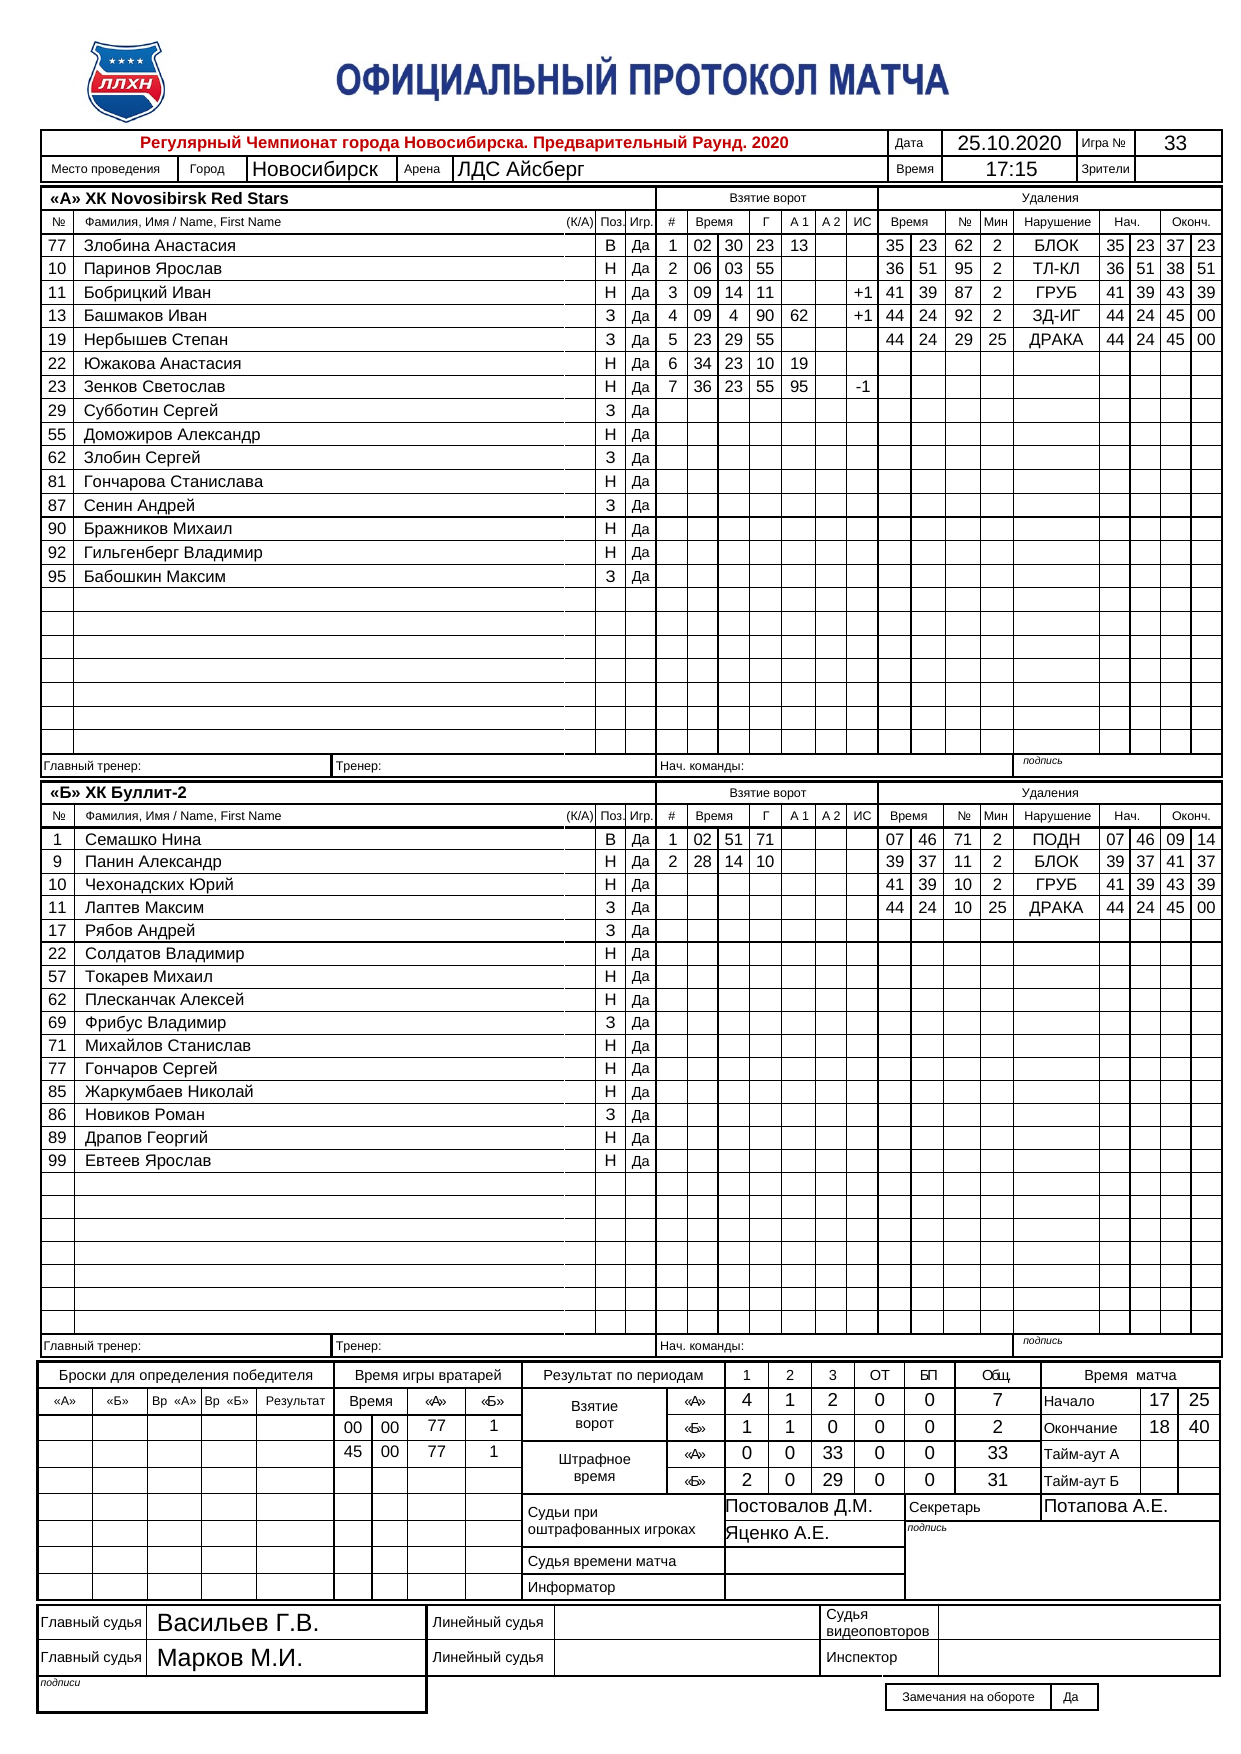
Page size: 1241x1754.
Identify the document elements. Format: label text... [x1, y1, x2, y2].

table_cell [1192, 989, 1221, 1011]
table_cell [565, 1288, 595, 1310]
table_cell [1192, 1219, 1221, 1241]
table_cell [93, 1547, 147, 1573]
table_cell [42, 707, 73, 729]
table_cell [74, 730, 564, 753]
table_cell [782, 874, 815, 895]
table_cell «Б » [466, 1389, 521, 1413]
table_header «Б» ХК Буллит-2 [42, 783, 655, 803]
table_cell [981, 1035, 1013, 1057]
table_cell «А» [39, 1389, 92, 1413]
table_cell [1161, 1219, 1190, 1241]
table_cell [946, 352, 980, 374]
table_cell [1131, 565, 1160, 587]
table_cell [944, 1288, 980, 1310]
table_cell [408, 1521, 465, 1546]
table_cell 4 [719, 305, 749, 327]
table_cell 9 [42, 850, 74, 872]
table_cell [847, 989, 877, 1011]
table_cell 41 [1100, 281, 1129, 303]
table_cell [944, 1219, 980, 1241]
table_cell 23 [719, 376, 749, 398]
table_cell А 2 [816, 805, 846, 826]
table_cell [912, 565, 945, 587]
table_cell [202, 1521, 256, 1546]
table_cell БЛОК [1014, 235, 1099, 256]
table_cell 43 [1161, 874, 1190, 895]
table_cell [847, 1265, 877, 1287]
table_cell 24 [912, 896, 943, 918]
table_cell [782, 1173, 815, 1195]
table_cell [565, 328, 595, 351]
table_cell [1192, 1311, 1221, 1333]
table_cell [1014, 494, 1099, 516]
table_cell Тайм-аут Б [1042, 1468, 1140, 1493]
table_cell [782, 588, 815, 611]
table_cell [42, 659, 73, 682]
table_cell 44 [879, 896, 910, 918]
table_cell [1014, 1058, 1099, 1079]
table_cell [1192, 1035, 1221, 1057]
table_cell [912, 966, 943, 987]
table_cell 0 [769, 1442, 811, 1467]
table_cell [42, 1288, 74, 1310]
table_cell [335, 1574, 371, 1599]
table_cell Н [596, 257, 625, 280]
table_cell 2 [726, 1468, 768, 1493]
table_cell [1100, 1219, 1129, 1241]
table_cell [750, 588, 781, 611]
table_cell [657, 565, 687, 587]
table_cell Поз. [596, 805, 625, 826]
table_cell [428, 1677, 882, 1711]
table_cell [719, 1081, 749, 1103]
table_cell 39 [1100, 850, 1129, 872]
table_cell [1141, 1441, 1177, 1467]
table_cell 0 [855, 1415, 904, 1440]
table_cell [879, 636, 910, 658]
table_cell [1014, 730, 1099, 753]
table_cell Башмаков Иван [74, 305, 564, 327]
table_cell «Б» [668, 1415, 724, 1440]
table_cell Гончаров Сергей [75, 1058, 564, 1079]
table_cell [688, 1242, 717, 1264]
table_cell [1100, 707, 1129, 729]
table_cell [719, 707, 749, 729]
table_cell [1161, 1035, 1190, 1057]
table_cell [148, 1416, 201, 1440]
table_cell [1161, 1311, 1190, 1333]
picture [5, 28, 1179, 129]
table_cell [944, 1104, 980, 1126]
table_cell [1192, 1196, 1221, 1218]
table_cell БЛОК [1014, 850, 1099, 872]
table_cell Время [889, 157, 941, 181]
table_cell [782, 1104, 815, 1126]
table_cell Да [626, 376, 655, 398]
table_cell 07 [1100, 829, 1129, 849]
table_cell 45 [1161, 896, 1190, 918]
table_cell [596, 1173, 625, 1195]
table_cell Да [626, 874, 655, 895]
table_cell [816, 943, 846, 964]
table_cell [257, 1521, 333, 1546]
table_cell [1014, 920, 1099, 941]
table_cell [565, 494, 595, 516]
table_cell [946, 588, 980, 611]
table_cell Плесканчак Алексей [75, 989, 564, 1011]
table_cell Время [688, 805, 749, 826]
table_cell [565, 1242, 595, 1264]
table_cell [912, 920, 943, 941]
table_cell [719, 612, 749, 634]
table_cell Да [626, 966, 655, 987]
table_cell [782, 1219, 815, 1241]
table_cell Потапова А.Е. [1042, 1495, 1219, 1520]
table_cell Н [596, 874, 625, 895]
table_cell [879, 920, 910, 941]
table_cell 29 [946, 328, 980, 351]
table_cell Да [626, 281, 655, 303]
table_cell [565, 1081, 595, 1103]
table_cell № [946, 211, 980, 233]
table_cell 11 [42, 896, 74, 918]
table_cell [565, 636, 595, 658]
table_cell Нарушение [1014, 211, 1099, 233]
table_cell [1014, 1127, 1099, 1149]
table_cell 1 [42, 829, 74, 849]
table_cell Н [596, 850, 625, 872]
table_cell З [596, 446, 625, 469]
table_cell 23 [42, 376, 73, 398]
table_cell 2 [981, 235, 1013, 256]
table_cell [75, 1173, 564, 1195]
table_cell 1 [769, 1415, 811, 1440]
table_cell [1131, 1012, 1160, 1033]
table_cell [565, 235, 595, 256]
table_cell [75, 1265, 564, 1287]
table_cell [257, 1441, 333, 1467]
table_cell [750, 565, 781, 587]
table_cell [1100, 1311, 1129, 1333]
table_cell [1100, 943, 1129, 964]
table_cell [847, 1173, 877, 1195]
table_cell [847, 588, 877, 611]
table_cell [750, 707, 781, 729]
table_cell [719, 518, 749, 540]
table_cell [626, 636, 655, 658]
table_cell [912, 989, 943, 1011]
table_cell Игр. [626, 805, 655, 826]
table_cell Нач. команды: [657, 1335, 1012, 1356]
table_cell [657, 588, 687, 611]
table_cell Сенин Андрей [74, 494, 564, 516]
table_cell 24 [1131, 305, 1160, 327]
table_cell [912, 541, 945, 564]
table_cell [565, 1173, 595, 1195]
table_cell [879, 1265, 910, 1287]
table_cell [1192, 588, 1221, 611]
table_cell 46 [912, 829, 943, 849]
table_cell [944, 966, 980, 987]
table_cell [782, 989, 815, 1011]
table_cell [719, 588, 749, 611]
table_cell [719, 1196, 749, 1218]
table_cell [879, 1012, 910, 1033]
table_cell Результат [257, 1389, 333, 1413]
table_cell 1 [466, 1416, 521, 1440]
table_cell [596, 1242, 625, 1264]
table_cell 03 [719, 257, 749, 280]
table_cell [944, 989, 980, 1011]
table_cell [1100, 659, 1129, 682]
table_cell 39 [912, 874, 943, 895]
table_cell [565, 1012, 595, 1033]
table_cell [688, 1150, 717, 1172]
table_cell [596, 707, 625, 729]
table_cell [719, 541, 749, 564]
table_cell [750, 1081, 781, 1103]
table_cell В [596, 235, 625, 256]
table_cell [879, 730, 910, 753]
table_cell [981, 588, 1013, 611]
table_cell [847, 1127, 877, 1149]
table_cell [688, 989, 717, 1011]
table_cell [657, 1173, 687, 1195]
table_cell 09 [688, 305, 717, 327]
table_cell [847, 636, 877, 658]
table_cell [912, 1265, 943, 1287]
table_cell [657, 1127, 687, 1149]
table_cell 14 [1192, 829, 1221, 849]
table_cell [202, 1416, 256, 1440]
table_cell [912, 1035, 943, 1057]
table_cell [75, 1219, 564, 1241]
table_cell [719, 399, 749, 422]
table_cell [944, 1012, 980, 1033]
table_cell [750, 943, 781, 964]
table_cell [657, 612, 687, 634]
table_cell [1014, 1173, 1099, 1195]
table_cell [750, 1058, 781, 1079]
table_cell Время [688, 211, 749, 233]
table_cell [1014, 1012, 1099, 1033]
table_cell [847, 1012, 877, 1033]
table_cell [626, 730, 655, 753]
table_cell [257, 1416, 333, 1440]
table_header 33 [1136, 131, 1221, 155]
table_cell [782, 1081, 815, 1103]
table_cell [148, 1574, 201, 1599]
table_cell З [596, 920, 625, 941]
table_cell [626, 1311, 655, 1333]
table_cell 24 [912, 328, 945, 351]
table_cell [782, 612, 815, 634]
table_cell Г [750, 211, 781, 233]
table_cell [879, 1173, 910, 1195]
table_cell № [944, 805, 980, 826]
table_cell Информатор [523, 1575, 724, 1599]
table_cell [1131, 920, 1160, 941]
table_cell [816, 707, 846, 729]
table_cell [1131, 1173, 1160, 1195]
table_cell 2 [657, 850, 687, 872]
table_cell [1161, 423, 1190, 445]
table_cell [1131, 1035, 1160, 1057]
table_cell 39 [912, 281, 945, 303]
table_cell [688, 565, 717, 587]
table_cell [626, 659, 655, 682]
table_cell Евтеев Ярослав [75, 1150, 564, 1172]
table_cell Окончание [1042, 1415, 1140, 1440]
table_cell [565, 352, 595, 374]
table_cell [1131, 1265, 1160, 1287]
table_cell 51 [1131, 257, 1160, 280]
table_cell [847, 565, 877, 587]
table_cell [912, 707, 945, 729]
table_cell [879, 470, 910, 493]
table_cell [1131, 1150, 1160, 1172]
table_cell [782, 328, 815, 351]
table_cell 99 [42, 1150, 74, 1172]
table_cell 2 [981, 829, 1013, 849]
table_cell подпись [1014, 1335, 1221, 1356]
table_cell [626, 683, 655, 706]
table_cell [719, 874, 749, 895]
table_cell [782, 494, 815, 516]
table_cell [335, 1468, 371, 1493]
table_cell «Б» [93, 1389, 147, 1413]
table_cell 81 [42, 470, 73, 493]
table_cell З [596, 565, 625, 587]
table_cell [782, 1150, 815, 1172]
table_cell [1014, 423, 1099, 445]
table_cell [1192, 1127, 1221, 1149]
table_cell 71 [750, 829, 781, 849]
table_cell [596, 1265, 625, 1287]
table_cell [879, 612, 910, 634]
table_cell [847, 896, 877, 918]
table_cell Да [626, 1104, 655, 1126]
table_cell 90 [750, 305, 781, 327]
table_cell 2 [981, 850, 1013, 872]
table_cell Да [626, 1127, 655, 1149]
table_cell 36 [688, 376, 717, 398]
table_cell 14 [719, 281, 749, 303]
table_cell ГРУБ [1014, 281, 1099, 303]
table_cell [1014, 1035, 1099, 1057]
table_cell [335, 1494, 371, 1520]
table_cell 23 [1131, 235, 1160, 256]
table_cell +1 [847, 281, 877, 303]
table_cell ИС [847, 805, 877, 826]
table_cell Вр «Б» [202, 1389, 256, 1413]
table_cell [750, 1219, 781, 1241]
table_cell [816, 588, 846, 611]
table_cell [1014, 588, 1099, 611]
table_cell [816, 1127, 846, 1149]
table_header 25.10.2020 [943, 131, 1076, 155]
table_cell Фрибус Владимир [75, 1012, 564, 1033]
table_cell [912, 1104, 943, 1126]
table_cell [1100, 989, 1129, 1011]
table_cell [1014, 352, 1099, 374]
table_cell 77 [42, 1058, 74, 1079]
table_cell 29 [719, 328, 749, 351]
table_cell Драпов Георгий [75, 1127, 564, 1149]
table_cell Бражников Михаил [74, 518, 564, 540]
table_cell [847, 707, 877, 729]
table_cell Новиков Роман [75, 1104, 564, 1126]
table_cell [565, 683, 595, 706]
table_cell 95 [946, 257, 980, 280]
table_cell [1100, 352, 1129, 374]
table_cell [565, 518, 595, 540]
table_cell [39, 1441, 92, 1467]
table_cell [1131, 1311, 1160, 1333]
table_cell [782, 1242, 815, 1264]
table_cell Да [626, 446, 655, 469]
table_cell [912, 636, 945, 658]
table_cell [750, 518, 781, 540]
table_cell 92 [42, 541, 73, 564]
table_cell [1014, 376, 1099, 398]
table_cell Гончарова Станислава [74, 470, 564, 493]
table_cell [42, 1173, 74, 1195]
table_cell [1192, 399, 1221, 422]
table_cell [626, 588, 655, 611]
table_cell 33 [812, 1442, 854, 1467]
table_cell [816, 541, 846, 564]
table_cell Оконч. [1161, 211, 1221, 233]
table_cell Зенков Светослав [74, 376, 564, 398]
table_cell [939, 1640, 1219, 1675]
table_cell [466, 1547, 521, 1573]
table_cell [626, 1173, 655, 1195]
table_cell [816, 1150, 846, 1172]
table_cell [719, 1173, 749, 1195]
table_cell Злобина Анастасия [74, 235, 564, 256]
table_cell [565, 920, 595, 941]
table_cell [719, 1127, 749, 1149]
table_cell [912, 1196, 943, 1218]
table_cell [750, 1173, 781, 1195]
table_cell [719, 1219, 749, 1241]
table_cell Н [596, 989, 625, 1011]
table_cell «А» [668, 1389, 724, 1413]
table_cell [912, 494, 945, 516]
table_cell [657, 1219, 687, 1241]
table_cell [657, 1012, 687, 1033]
table_cell [816, 989, 846, 1011]
table_cell 44 [1100, 896, 1129, 918]
table_cell [946, 730, 980, 753]
table_cell Н [596, 376, 625, 398]
table_cell [981, 399, 1013, 422]
table_cell [565, 281, 595, 303]
table_cell [816, 1219, 846, 1241]
table_cell Михайлов Станислав [75, 1035, 564, 1057]
table_cell [1131, 612, 1160, 634]
table_cell [816, 423, 846, 445]
table_cell [944, 1150, 980, 1172]
table_cell [1141, 1468, 1177, 1493]
table_cell 00 [373, 1416, 407, 1440]
table_header ОТ [855, 1363, 904, 1387]
table_cell [1192, 943, 1221, 964]
table_cell Нач. [1100, 211, 1160, 233]
table_cell [1131, 518, 1160, 540]
table_cell З [596, 305, 625, 327]
table_cell [719, 1311, 749, 1333]
table_cell Новосибирск [248, 157, 396, 181]
table_cell [202, 1441, 256, 1467]
table_cell 17:15 [943, 157, 1076, 181]
table_cell [565, 305, 595, 327]
table_cell А 1 [782, 805, 815, 826]
table_cell [879, 683, 910, 706]
table_cell [75, 1196, 564, 1218]
table_cell Линейный судья [428, 1640, 554, 1675]
table_cell [39, 1547, 92, 1573]
table_cell [408, 1494, 465, 1520]
table_cell Доможиров Александр [74, 423, 564, 445]
table_cell [1100, 1104, 1129, 1126]
table_cell [657, 874, 687, 895]
table_cell 36 [1100, 257, 1129, 280]
table_cell [912, 1311, 943, 1333]
table_cell 0 [855, 1468, 904, 1493]
table_cell [912, 1242, 943, 1264]
table_cell [466, 1494, 521, 1520]
table_cell [879, 1242, 910, 1264]
table_cell [816, 612, 846, 634]
table_cell 23 [1192, 235, 1221, 256]
table_cell Оконч. [1161, 805, 1221, 826]
table_cell [1014, 683, 1099, 706]
table_cell [782, 423, 815, 445]
table_cell [1131, 989, 1160, 1011]
table_cell 1 [466, 1441, 521, 1467]
table_cell [1192, 470, 1221, 493]
table_cell [1100, 541, 1129, 564]
table_cell [688, 707, 717, 729]
table_cell [1131, 707, 1160, 729]
table_cell 2 [812, 1389, 854, 1413]
table_header Дата [889, 131, 941, 155]
table_cell [847, 1242, 877, 1264]
table_cell Н [596, 1058, 625, 1079]
table_cell [1100, 565, 1129, 587]
table_cell [39, 1416, 92, 1440]
table_cell [408, 1574, 465, 1599]
table_cell 4 [726, 1389, 768, 1413]
table_cell [981, 1265, 1013, 1287]
table_cell Жаркумбаев Николай [75, 1081, 564, 1103]
table_cell [565, 730, 595, 753]
table_cell 39 [1131, 281, 1160, 303]
table_cell [1100, 1242, 1129, 1264]
table_cell 41 [1161, 850, 1190, 872]
table_header БП [905, 1363, 954, 1387]
table_cell [782, 636, 815, 658]
table_cell 17 [1141, 1389, 1177, 1413]
table_cell [782, 730, 815, 753]
table_cell Место проведения [42, 157, 177, 181]
table_cell [1131, 1081, 1160, 1103]
table_cell [816, 565, 846, 587]
table_cell 44 [1100, 305, 1129, 327]
table_cell Мин [981, 805, 1013, 826]
table_cell [847, 446, 877, 469]
table_cell [1014, 612, 1099, 634]
table_cell [596, 1288, 625, 1310]
table_cell 09 [688, 281, 717, 303]
table_cell 30 [719, 235, 749, 256]
table_cell [847, 874, 877, 895]
table_cell [847, 943, 877, 964]
table_cell Да [626, 399, 655, 422]
table_cell [816, 399, 846, 422]
table_cell [657, 1288, 687, 1310]
table_cell [1100, 494, 1129, 516]
table_cell [1100, 1288, 1129, 1310]
table_cell [816, 518, 846, 540]
table_cell [750, 896, 781, 918]
table_cell [202, 1494, 256, 1520]
table_cell [847, 257, 877, 280]
table_cell 4 [657, 305, 687, 327]
table_cell [847, 829, 877, 849]
table_cell [657, 470, 687, 493]
table_cell [879, 707, 910, 729]
table_cell [981, 966, 1013, 987]
table_cell [847, 541, 877, 564]
table_cell [688, 588, 717, 611]
table_cell З [596, 328, 625, 351]
table_cell [879, 423, 910, 445]
table_cell [39, 1521, 92, 1546]
table_cell [782, 1288, 815, 1310]
table_cell [816, 446, 846, 469]
table_cell [466, 1521, 521, 1546]
table_cell 34 [688, 352, 717, 374]
table_cell Чехонадских Юрий [75, 874, 564, 895]
table_cell [879, 966, 910, 987]
table_cell [912, 1127, 943, 1149]
table_cell [1192, 730, 1221, 753]
table_cell [719, 659, 749, 682]
table_cell [981, 470, 1013, 493]
table_cell Главный судья [39, 1640, 146, 1675]
table_cell [565, 588, 595, 611]
table_cell [782, 850, 815, 872]
table_cell Н [596, 1127, 625, 1149]
table_cell [42, 612, 73, 634]
table_cell [1161, 518, 1190, 540]
table_cell [688, 1311, 717, 1333]
table_cell [1161, 659, 1190, 682]
table_cell [688, 966, 717, 987]
table_cell [202, 1468, 256, 1493]
table_cell [555, 1606, 819, 1639]
table_cell Судья видеоповторов [821, 1606, 938, 1639]
table_cell (К/А) [565, 211, 595, 233]
table_cell [1100, 636, 1129, 658]
table_cell 06 [688, 257, 717, 280]
table_cell З [596, 399, 625, 422]
table_cell [657, 1081, 687, 1103]
table_cell Паринов Ярослав [74, 257, 564, 280]
table_cell [1131, 659, 1160, 682]
table_cell [750, 989, 781, 1011]
table_cell ДРАКА [1014, 896, 1099, 918]
table_cell 44 [879, 328, 910, 351]
table_cell Г [750, 805, 781, 826]
table_cell [1131, 541, 1160, 564]
table_cell [816, 683, 846, 706]
table_cell [555, 1640, 819, 1675]
table_cell 55 [750, 257, 781, 280]
table_cell [981, 636, 1013, 658]
table_cell Тренер: [333, 755, 655, 776]
table_cell [565, 257, 595, 280]
table_cell [408, 1468, 465, 1493]
table_cell [1161, 352, 1190, 374]
table_cell 77 [408, 1441, 465, 1467]
table_cell 0 [905, 1415, 954, 1440]
table_cell [1014, 1242, 1099, 1264]
table_cell [981, 1058, 1013, 1079]
table_cell 89 [42, 1127, 74, 1149]
table_cell 25 [981, 328, 1013, 351]
table_cell 29 [42, 399, 73, 422]
table_cell [719, 1150, 749, 1172]
table_cell [1131, 352, 1160, 374]
table_cell [565, 1311, 595, 1333]
table_cell 10 [42, 874, 74, 895]
table_cell [782, 707, 815, 729]
table_cell [879, 588, 910, 611]
table_cell [719, 683, 749, 706]
table_cell [944, 920, 980, 941]
table_cell [1014, 470, 1099, 493]
table_cell [42, 588, 73, 611]
table_cell [1192, 707, 1221, 729]
table_cell 19 [782, 352, 815, 374]
table_cell Время [879, 805, 943, 826]
table_cell Да [626, 305, 655, 327]
table_cell Злобин Сергей [74, 446, 564, 469]
table_cell 00 [1192, 305, 1221, 327]
table_cell [1014, 1081, 1099, 1103]
table_cell [750, 1127, 781, 1149]
table_cell З [596, 494, 625, 516]
table_cell 00 [1192, 328, 1221, 351]
table_cell 24 [1131, 328, 1160, 351]
table_cell [93, 1521, 147, 1546]
table_cell Бабошкин Максим [74, 565, 564, 587]
table_cell [626, 1288, 655, 1310]
table_cell [719, 966, 749, 987]
table_cell 41 [879, 874, 910, 895]
table_cell [657, 920, 687, 941]
table_cell 39 [1192, 874, 1221, 895]
table_cell 0 [905, 1468, 954, 1493]
table_cell 10 [944, 874, 980, 895]
table_cell [1131, 446, 1160, 469]
table_cell [879, 1219, 910, 1241]
table_cell [1014, 1219, 1099, 1241]
table_cell Васильев Г.В. [147, 1606, 425, 1639]
table_cell [750, 494, 781, 516]
table_cell [1161, 565, 1190, 587]
table_cell [93, 1468, 147, 1493]
table_cell 62 [946, 235, 980, 256]
table_cell Взятие ворот [523, 1389, 666, 1440]
table_cell [1131, 1242, 1160, 1264]
table_cell [750, 1104, 781, 1126]
table_cell [816, 1288, 846, 1310]
table_cell [1131, 1288, 1160, 1310]
table_cell [565, 829, 595, 849]
table_cell ГРУБ [1014, 874, 1099, 895]
table_cell Нач. команды: [657, 755, 1012, 776]
table_cell Да [626, 470, 655, 493]
table_cell 45 [1161, 305, 1190, 327]
table_cell [981, 446, 1013, 469]
table_cell [74, 683, 564, 706]
table_cell 95 [782, 376, 815, 398]
table_cell [981, 612, 1013, 634]
table_cell 14 [719, 850, 749, 872]
table_cell Марков М.И. [147, 1640, 425, 1675]
table_cell [719, 423, 749, 445]
table_cell [816, 1035, 846, 1057]
table_cell 19 [42, 328, 73, 351]
table_cell [847, 1150, 877, 1172]
table_cell [750, 1035, 781, 1057]
table_cell [816, 874, 846, 895]
table_cell [1192, 1104, 1221, 1126]
table_cell 35 [1100, 235, 1129, 256]
table_cell Начало [1042, 1389, 1140, 1413]
table_cell [847, 730, 877, 753]
table_cell 45 [335, 1441, 371, 1467]
table_cell ДРАКА [1014, 328, 1099, 351]
table_cell [657, 943, 687, 964]
table_cell [981, 1173, 1013, 1195]
table_cell [912, 1173, 943, 1195]
table_cell [981, 1081, 1013, 1103]
table_cell [1014, 707, 1099, 729]
table_cell 23 [750, 235, 781, 256]
table_cell [719, 1012, 749, 1033]
table_cell [1014, 446, 1099, 469]
table_cell [565, 1035, 595, 1057]
table_cell [626, 1242, 655, 1264]
table_cell Главный тренер: [42, 755, 330, 776]
table_cell З [596, 1104, 625, 1126]
table_cell [750, 612, 781, 634]
table_cell [688, 1265, 717, 1287]
table_cell [1014, 1196, 1099, 1218]
table_cell [847, 683, 877, 706]
table_cell [946, 636, 980, 658]
table_cell [879, 943, 910, 964]
table_cell [565, 1104, 595, 1126]
table_cell [719, 920, 749, 941]
table_header 3 [812, 1363, 854, 1387]
table_cell [75, 1311, 564, 1333]
table_cell [565, 423, 595, 445]
table_cell [981, 943, 1013, 964]
table_cell ПОДН [1014, 829, 1099, 849]
table_cell [1192, 1265, 1221, 1287]
table_cell [1014, 1104, 1099, 1126]
table_cell 02 [688, 235, 717, 256]
table_cell [981, 1219, 1013, 1241]
table_cell [1161, 707, 1190, 729]
table_header Взятие ворот [657, 188, 877, 209]
table_cell [1161, 1242, 1190, 1264]
table_cell [981, 659, 1013, 682]
table_cell [816, 1081, 846, 1103]
table_cell [782, 896, 815, 918]
table_cell [565, 989, 595, 1011]
table_cell [726, 1575, 904, 1599]
table_cell Главный судья [39, 1606, 146, 1639]
table_cell [944, 1035, 980, 1057]
table_cell [1014, 989, 1099, 1011]
table_cell 22 [42, 943, 74, 964]
table_cell -1 [847, 376, 877, 398]
table_cell [688, 446, 717, 469]
table_cell 62 [42, 989, 74, 1011]
table_cell [879, 659, 910, 682]
table_cell 2 [981, 281, 1013, 303]
table_cell [257, 1494, 333, 1520]
table_cell [719, 1104, 749, 1126]
table_cell [335, 1547, 371, 1573]
table_cell 2 [956, 1415, 1040, 1440]
table_cell [750, 399, 781, 422]
table_cell [1131, 494, 1160, 516]
table_cell [847, 1058, 877, 1079]
table_cell [816, 730, 846, 753]
table_cell 2 [981, 257, 1013, 280]
table_cell [1161, 636, 1190, 658]
table_cell [816, 494, 846, 516]
table_cell [42, 1196, 74, 1218]
table_cell [719, 470, 749, 493]
table_cell 92 [946, 305, 980, 327]
table_cell [42, 683, 73, 706]
table_cell [148, 1494, 201, 1520]
table_cell [782, 659, 815, 682]
table_cell [981, 518, 1013, 540]
table_cell [946, 541, 980, 564]
table_cell [816, 1242, 846, 1264]
table_cell 37 [1131, 850, 1160, 872]
table_cell [565, 1058, 595, 1079]
table_cell [1131, 1127, 1160, 1149]
table_cell [879, 1058, 910, 1079]
table_cell [1192, 423, 1221, 445]
table_cell [981, 352, 1013, 374]
table_cell [847, 612, 877, 634]
table_cell [782, 1058, 815, 1079]
table_cell Да [626, 352, 655, 374]
table_cell [1014, 1288, 1099, 1310]
table_cell [1100, 1196, 1129, 1218]
table_cell Поз. [596, 211, 625, 233]
table_cell [981, 423, 1013, 445]
table_cell [74, 707, 564, 729]
table_cell Бобрицкий Иван [74, 281, 564, 303]
table_cell [912, 470, 945, 493]
table_cell [719, 1035, 749, 1057]
table_cell 23 [912, 235, 945, 256]
table_cell 39 [1192, 281, 1221, 303]
table_cell [1192, 659, 1221, 682]
table_cell [1100, 446, 1129, 469]
table_cell [981, 494, 1013, 516]
table_cell [816, 305, 846, 327]
table_cell [565, 850, 595, 872]
table_cell 3 [657, 281, 687, 303]
table_cell [1100, 683, 1129, 706]
table_cell Время [335, 1389, 407, 1413]
table_cell [981, 1242, 1013, 1264]
table_cell Нарушение [1014, 805, 1099, 826]
table_cell 0 [769, 1468, 811, 1493]
table_cell [93, 1416, 147, 1440]
table_cell [912, 683, 945, 706]
table_cell [1100, 399, 1129, 422]
table_cell [1100, 518, 1129, 540]
table_cell [1131, 399, 1160, 422]
table_cell [42, 1265, 74, 1287]
table_cell 13 [42, 305, 73, 327]
table_cell 41 [1100, 874, 1129, 895]
table_cell [981, 1104, 1013, 1126]
table_cell [1161, 1104, 1190, 1126]
table_cell 02 [688, 829, 717, 849]
table_cell 23 [688, 328, 717, 351]
table_cell [847, 659, 877, 682]
table_header Удаления [879, 783, 1221, 803]
table_cell [688, 1104, 717, 1126]
table_cell ЗД-ИГ [1014, 305, 1099, 327]
table_cell [816, 1311, 846, 1333]
table_cell [657, 966, 687, 987]
table_cell [847, 423, 877, 445]
table_header 1 [726, 1363, 768, 1387]
table_cell [847, 1288, 877, 1310]
table_cell [1136, 157, 1221, 181]
table_cell [1161, 730, 1190, 753]
table_cell № [42, 211, 73, 233]
table_cell Да [626, 920, 655, 941]
table_cell Н [596, 352, 625, 374]
table_cell «А» [408, 1389, 465, 1413]
table_cell 07 [879, 829, 910, 849]
table_cell [879, 446, 910, 469]
table_cell [879, 1288, 910, 1310]
table_cell [657, 1242, 687, 1264]
table_cell З [596, 896, 625, 918]
table_cell [782, 920, 815, 941]
table_cell [373, 1547, 407, 1573]
table_cell [373, 1494, 407, 1520]
table_cell [657, 1035, 687, 1057]
table_cell [373, 1574, 407, 1599]
table_cell Фамилия, Имя / Name, First Name [74, 211, 565, 233]
table_header Игра № [1078, 131, 1134, 155]
table_cell [565, 896, 595, 918]
table_cell [1192, 1242, 1221, 1264]
table_cell [1100, 1173, 1129, 1195]
table_cell 45 [1161, 328, 1190, 351]
table_cell [1192, 1081, 1221, 1103]
table_cell 39 [1131, 874, 1160, 895]
table_cell [944, 1242, 980, 1264]
table_cell [657, 989, 687, 1011]
table_cell [257, 1574, 333, 1599]
table_cell Субботин Сергей [74, 399, 564, 422]
table_cell [42, 1311, 74, 1333]
table_cell [816, 1104, 846, 1126]
table_cell [657, 399, 687, 422]
table_cell Да [626, 1058, 655, 1079]
table_cell [981, 989, 1013, 1011]
table_cell [688, 896, 717, 918]
table_cell [847, 399, 877, 422]
table_cell [944, 1265, 980, 1287]
table_cell [1131, 730, 1160, 753]
table_cell [946, 470, 980, 493]
table_cell Фамилия, Имя / Name, First Name [75, 805, 565, 826]
table_cell [816, 470, 846, 493]
table_cell [1099, 1682, 1220, 1711]
table_cell [879, 1127, 910, 1149]
table_cell Да [626, 829, 655, 849]
table_cell Судьи при оштрафованных игроках [523, 1495, 724, 1546]
table_cell [816, 235, 846, 256]
table_cell [1192, 541, 1221, 564]
table_cell 25 [1179, 1389, 1219, 1413]
table_cell [719, 1265, 749, 1287]
table_cell [688, 636, 717, 658]
table_cell [750, 1242, 781, 1264]
table_cell [1014, 565, 1099, 587]
table_cell 55 [750, 328, 781, 351]
table_cell Н [596, 281, 625, 303]
table_cell [782, 829, 815, 849]
table_cell [1192, 494, 1221, 516]
table_cell [912, 1081, 943, 1103]
table_cell [912, 1288, 943, 1310]
table_cell [912, 1219, 943, 1241]
table_cell [912, 423, 945, 445]
table_cell [1100, 612, 1129, 634]
table_cell 24 [912, 305, 945, 327]
table_cell 29 [812, 1468, 854, 1493]
table_cell [42, 1242, 74, 1264]
table_cell Рябов Андрей [75, 920, 564, 941]
table_cell [1100, 1035, 1129, 1057]
table_cell [688, 659, 717, 682]
table_cell А 1 [782, 211, 815, 233]
table_cell Н [596, 423, 625, 445]
table_cell [596, 1196, 625, 1218]
table_cell Да [626, 494, 655, 516]
table_cell [657, 541, 687, 564]
table_cell [565, 943, 595, 964]
table_cell Н [596, 541, 625, 564]
table_cell подпись [906, 1522, 1219, 1599]
table_cell [750, 683, 781, 706]
table_cell [565, 612, 595, 634]
table_cell [93, 1494, 147, 1520]
table_cell [688, 730, 717, 753]
table_cell [1161, 1288, 1190, 1310]
table_cell 51 [912, 257, 945, 280]
table_cell Н [596, 518, 625, 540]
table_cell [981, 730, 1013, 753]
table_cell [847, 850, 877, 872]
table_cell [688, 874, 717, 895]
table_cell [1161, 989, 1190, 1011]
table_cell Да [626, 850, 655, 872]
table_cell [816, 829, 846, 849]
table_cell [816, 850, 846, 872]
table_cell [944, 1173, 980, 1195]
table_cell [750, 730, 781, 753]
table_cell [847, 1219, 877, 1241]
table_cell [1100, 588, 1129, 611]
table_cell [1131, 423, 1160, 445]
table_cell [847, 1196, 877, 1218]
table_cell [946, 683, 980, 706]
table_cell 17 [42, 920, 74, 941]
table_cell [981, 920, 1013, 941]
table_cell Н [596, 1035, 625, 1057]
table_cell [1014, 966, 1099, 987]
table_cell [1192, 920, 1221, 941]
table_cell [1192, 376, 1221, 398]
table_cell [816, 376, 846, 398]
table_cell [879, 1081, 910, 1103]
table_cell 1 [657, 829, 687, 849]
table_cell [719, 1242, 749, 1264]
table_cell [981, 376, 1013, 398]
table_cell Тайм-аут А [1042, 1441, 1140, 1467]
table_cell 33 [956, 1442, 1040, 1467]
table_cell [1192, 446, 1221, 469]
table_cell [912, 446, 945, 469]
table_cell [1161, 612, 1190, 634]
table_cell [847, 966, 877, 987]
table_cell 86 [42, 1104, 74, 1126]
table_cell [148, 1521, 201, 1546]
table_cell [596, 659, 625, 682]
table_cell [1100, 1127, 1129, 1149]
table_cell [782, 1012, 815, 1033]
table_cell [946, 565, 980, 587]
table_cell [847, 518, 877, 540]
table_cell [93, 1574, 147, 1599]
table_cell [74, 659, 564, 682]
table_cell [912, 612, 945, 634]
table_cell подписи [39, 1677, 425, 1711]
table_cell [981, 1150, 1013, 1172]
table_cell [912, 1150, 943, 1172]
table_cell [782, 470, 815, 493]
table_cell № [42, 805, 74, 826]
table_cell [981, 1311, 1013, 1333]
table_cell [626, 707, 655, 729]
table_cell 2 [981, 874, 1013, 895]
table_cell 25 [981, 896, 1013, 918]
table_cell 23 [719, 352, 749, 374]
table_cell [565, 1196, 595, 1218]
table_cell 13 [782, 235, 815, 256]
table_cell [912, 943, 943, 964]
table_cell 35 [879, 235, 910, 256]
table_cell [750, 1012, 781, 1033]
table_cell [981, 1127, 1013, 1149]
table_cell [719, 896, 749, 918]
table_cell [688, 920, 717, 941]
table_cell [657, 1058, 687, 1079]
table_cell [726, 1548, 904, 1573]
table_cell [1161, 376, 1190, 398]
table_cell Да [626, 1081, 655, 1103]
table_cell [981, 683, 1013, 706]
table_cell [1131, 470, 1160, 493]
table_cell 00 [335, 1416, 371, 1440]
table_cell [688, 518, 717, 540]
table_cell Нербышев Степан [74, 328, 564, 351]
table_cell [750, 659, 781, 682]
table_cell [1100, 920, 1129, 941]
table_cell [816, 257, 846, 280]
table_cell [1014, 541, 1099, 564]
table_cell 55 [42, 423, 73, 445]
table_cell [688, 1196, 717, 1218]
table_cell [879, 989, 910, 1011]
table_cell [879, 1311, 910, 1333]
table_cell [782, 943, 815, 964]
table_cell [1014, 659, 1099, 682]
table_cell [1100, 376, 1129, 398]
table_cell 44 [1100, 328, 1129, 351]
table_cell [1161, 1150, 1190, 1172]
table_cell 00 [1192, 896, 1221, 918]
table_cell [1161, 683, 1190, 706]
table_cell 00 [373, 1441, 407, 1467]
table_cell [750, 966, 781, 987]
table_cell (К/А) [565, 805, 595, 826]
table_cell Н [596, 966, 625, 987]
table_cell [1192, 1288, 1221, 1310]
table_cell [719, 494, 749, 516]
table_cell [719, 565, 749, 587]
table_cell [912, 518, 945, 540]
table_cell [688, 1035, 717, 1057]
table_cell [946, 376, 980, 398]
table_cell Гильгенберг Владимир [74, 541, 564, 564]
table_cell Нач. [1100, 805, 1160, 826]
table_cell [202, 1574, 256, 1599]
table_cell [879, 376, 910, 398]
table_cell [1192, 518, 1221, 540]
table_cell [657, 896, 687, 918]
table_cell [565, 1150, 595, 1172]
table_cell [93, 1441, 147, 1467]
table_cell [657, 446, 687, 469]
table_cell [1100, 966, 1129, 987]
table_cell [596, 1311, 625, 1333]
table_cell [688, 423, 717, 445]
table_cell 18 [1141, 1415, 1177, 1440]
table_cell [1131, 1196, 1160, 1218]
table_cell [816, 1265, 846, 1287]
table_cell [1100, 730, 1129, 753]
table_header Удаления [879, 188, 1221, 209]
table_cell [596, 683, 625, 706]
table_cell [750, 920, 781, 941]
table_cell 37 [1192, 850, 1221, 872]
table_cell Н [596, 1081, 625, 1103]
table_cell [816, 1012, 846, 1033]
table_cell [782, 1127, 815, 1149]
table_cell [750, 1150, 781, 1172]
table_cell [912, 352, 945, 374]
table_cell 77 [42, 235, 73, 256]
table_cell [565, 659, 595, 682]
table_cell [657, 1150, 687, 1172]
table_cell [657, 423, 687, 445]
table_cell [879, 1035, 910, 1057]
table_cell 11 [42, 281, 73, 303]
table_cell [408, 1547, 465, 1573]
table_cell [1131, 1058, 1160, 1079]
table_cell [565, 376, 595, 398]
table_cell [816, 352, 846, 374]
table_cell [946, 518, 980, 540]
table_cell 24 [1131, 896, 1160, 918]
table_cell [1161, 1127, 1190, 1149]
table_cell [257, 1468, 333, 1493]
table_cell [688, 1012, 717, 1033]
table_cell 71 [944, 829, 980, 849]
table_cell [657, 494, 687, 516]
table_cell [912, 399, 945, 422]
table_cell [565, 966, 595, 987]
table_cell [1131, 683, 1160, 706]
table_cell Мин [981, 211, 1013, 233]
table_cell Н [596, 470, 625, 493]
table_cell [1131, 1104, 1160, 1126]
table_cell [847, 235, 877, 256]
table_cell [946, 707, 980, 729]
table_cell Да [626, 1035, 655, 1057]
table_cell [565, 565, 595, 587]
table_cell [912, 1012, 943, 1033]
table_cell [1179, 1441, 1219, 1467]
table_cell [782, 257, 815, 280]
table_cell [946, 612, 980, 634]
table_cell [565, 1219, 595, 1241]
table_cell Постовалов Д.М. [726, 1495, 904, 1520]
table_cell [981, 1012, 1013, 1033]
table_header «А» ХК Novosibirsk Red Stars [42, 188, 655, 209]
table_cell [847, 1081, 877, 1103]
table_cell [879, 1196, 910, 1218]
table_cell Токарев Михаил [75, 966, 564, 987]
table_cell 87 [946, 281, 980, 303]
table_cell [944, 1081, 980, 1103]
table_cell [719, 989, 749, 1011]
table_cell [782, 966, 815, 987]
table_cell [596, 730, 625, 753]
table_cell [750, 470, 781, 493]
table_cell [750, 446, 781, 469]
table_cell Штрафное время [523, 1442, 666, 1493]
table_cell [944, 1311, 980, 1333]
table_cell [750, 1288, 781, 1310]
table_cell [1131, 966, 1160, 987]
table_cell [75, 1242, 564, 1264]
table_cell [1131, 943, 1160, 964]
table_cell А 2 [816, 211, 846, 233]
table_cell Да [626, 896, 655, 918]
table_cell [657, 518, 687, 540]
table_cell [1100, 1081, 1129, 1103]
table_cell 36 [879, 257, 910, 280]
table_cell Южакова Анастасия [74, 352, 564, 374]
table_cell [42, 1219, 74, 1241]
table_cell [879, 518, 910, 540]
table_cell [657, 1311, 687, 1333]
table_cell [1014, 399, 1099, 422]
table_cell 10 [42, 257, 73, 280]
table_cell [1014, 1150, 1099, 1172]
table_cell 41 [879, 281, 910, 303]
table_cell 85 [42, 1081, 74, 1103]
table_header Взятие ворот [657, 783, 877, 803]
table_cell [912, 1058, 943, 1079]
table_cell Арена [398, 157, 452, 181]
table_cell [981, 1196, 1013, 1218]
table_cell [1014, 1265, 1099, 1287]
table_cell [816, 659, 846, 682]
table_cell [912, 659, 945, 682]
table_cell [75, 1288, 564, 1310]
table_cell 55 [750, 376, 781, 398]
table_cell 38 [1161, 257, 1190, 280]
table_cell [657, 636, 687, 658]
table_cell [944, 1127, 980, 1149]
table_cell [946, 446, 980, 469]
table_cell [946, 494, 980, 516]
table_cell [688, 612, 717, 634]
table_cell Судья времени матча [523, 1548, 724, 1573]
table_cell [1161, 1196, 1190, 1218]
table_cell [879, 494, 910, 516]
table_cell [1179, 1468, 1219, 1493]
table_cell 1 [657, 235, 687, 256]
table_cell Игр. [626, 211, 655, 233]
table_header Общ. [956, 1363, 1040, 1387]
table_cell [565, 874, 595, 895]
table_header Время игры вратарей [335, 1363, 521, 1387]
table_cell 09 [1161, 829, 1190, 849]
table_cell 5 [657, 328, 687, 351]
table_cell [373, 1521, 407, 1546]
table_cell 44 [879, 305, 910, 327]
table_cell «А» [668, 1442, 724, 1467]
table_cell 10 [750, 850, 781, 872]
table_cell [626, 1219, 655, 1241]
table_cell # [657, 805, 687, 826]
table_cell Яценко А.Е. [726, 1521, 904, 1546]
table_cell [719, 636, 749, 658]
table_cell [688, 1288, 717, 1310]
table_cell [816, 636, 846, 658]
table_cell 1 [769, 1389, 811, 1413]
table_cell [688, 399, 717, 422]
table_cell 39 [879, 850, 910, 872]
table_cell [879, 1104, 910, 1126]
table_cell [1161, 966, 1190, 987]
table_cell [596, 612, 625, 634]
table_cell [912, 376, 945, 398]
table_cell ИС [847, 211, 877, 233]
table_cell [373, 1468, 407, 1493]
table_cell [74, 612, 564, 634]
table_cell [883, 1677, 1220, 1681]
table_cell [148, 1468, 201, 1493]
table_cell 40 [1179, 1415, 1219, 1440]
table_cell Да [626, 235, 655, 256]
table_cell Линейный судья [428, 1606, 554, 1639]
table_cell [782, 446, 815, 469]
table_cell 0 [905, 1442, 954, 1467]
table_cell [39, 1468, 92, 1493]
table_cell Да [626, 328, 655, 351]
table_cell [782, 683, 815, 706]
table_header Да [1052, 1685, 1097, 1709]
table_cell [202, 1547, 256, 1573]
table_cell [879, 541, 910, 564]
table_cell [657, 730, 687, 753]
table_cell 51 [719, 829, 749, 849]
table_cell [1131, 588, 1160, 611]
table_cell [42, 730, 73, 753]
table_cell 22 [42, 352, 73, 374]
table_cell [1014, 1311, 1099, 1333]
table_cell [847, 352, 877, 374]
table_cell Вр «А» [148, 1389, 201, 1413]
table_cell [39, 1574, 92, 1599]
table_cell [657, 707, 687, 729]
table_cell [596, 1219, 625, 1241]
table_cell [1161, 541, 1190, 564]
table_cell [1161, 494, 1190, 516]
table_cell [750, 423, 781, 445]
table_cell 7 [956, 1389, 1040, 1413]
table_cell 69 [42, 1012, 74, 1033]
table_cell [688, 470, 717, 493]
table_cell 31 [956, 1468, 1040, 1493]
table_cell 1 [726, 1415, 768, 1440]
table_cell [1161, 470, 1190, 493]
table_cell [466, 1574, 521, 1599]
table_cell [565, 446, 595, 469]
table_cell [1192, 612, 1221, 634]
table_cell [782, 399, 815, 422]
table_cell [688, 541, 717, 564]
table_cell [466, 1468, 521, 1493]
table_cell [1161, 446, 1190, 469]
table_cell [750, 1196, 781, 1218]
table_cell 62 [42, 446, 73, 469]
table_cell [596, 636, 625, 658]
table_cell [750, 874, 781, 895]
table_cell Тренер: [333, 1335, 655, 1356]
table_cell [1161, 1012, 1190, 1033]
table_cell [1192, 352, 1221, 374]
table_cell [782, 1196, 815, 1218]
table_cell Да [626, 423, 655, 445]
table_cell Н [596, 943, 625, 964]
table_cell [74, 588, 564, 611]
table_cell 57 [42, 966, 74, 987]
table_cell Зрители [1078, 157, 1134, 181]
table_cell [626, 1196, 655, 1218]
table_cell 10 [750, 352, 781, 374]
table_cell 77 [408, 1416, 465, 1440]
table_header Результат по периодам [523, 1363, 724, 1387]
table_cell 95 [42, 565, 73, 587]
table_cell [981, 565, 1013, 587]
table_cell Да [626, 257, 655, 280]
table_cell [657, 683, 687, 706]
table_cell ТЛ-КЛ [1014, 257, 1099, 280]
table_cell [816, 328, 846, 351]
table_cell Да [626, 518, 655, 540]
table_cell Семашко Нина [75, 829, 564, 849]
table_cell [750, 1311, 781, 1333]
table_cell 10 [944, 896, 980, 918]
table_cell [1161, 399, 1190, 422]
table_cell [946, 423, 980, 445]
table_cell [816, 281, 846, 303]
table_cell [719, 1288, 749, 1310]
table_cell [1100, 1265, 1129, 1287]
table_cell [565, 707, 595, 729]
table_cell 0 [855, 1442, 904, 1467]
table_cell [816, 896, 846, 918]
table_cell [912, 730, 945, 753]
table_cell [688, 1058, 717, 1079]
table_cell [879, 565, 910, 587]
table_cell [565, 470, 595, 493]
table_cell [750, 1265, 781, 1287]
table_cell 90 [42, 518, 73, 540]
table_cell [1161, 1081, 1190, 1103]
table_cell [879, 399, 910, 422]
table_cell [688, 1173, 717, 1195]
table_cell [1100, 1058, 1129, 1079]
table_cell Панин Александр [75, 850, 564, 872]
table_cell [1100, 1012, 1129, 1033]
table_cell 43 [1161, 281, 1190, 303]
table_cell [42, 636, 73, 658]
table_cell [1100, 423, 1129, 445]
table_cell [688, 943, 717, 964]
table_cell [1192, 683, 1221, 706]
table_cell [847, 1311, 877, 1333]
table_cell [816, 920, 846, 941]
table_cell 0 [855, 1389, 904, 1413]
table_cell З [596, 1012, 625, 1033]
table_cell [1131, 376, 1160, 398]
table_header Замечания на обороте [887, 1685, 1050, 1709]
table_cell [626, 612, 655, 634]
table_cell 28 [688, 850, 717, 872]
table_cell [657, 1104, 687, 1126]
table_cell [719, 730, 749, 753]
table_cell Лаптев Максим [75, 896, 564, 918]
table_cell «Б» [668, 1468, 724, 1493]
table_cell [657, 659, 687, 682]
table_cell [782, 541, 815, 564]
table_cell [750, 541, 781, 564]
table_cell [939, 1606, 1219, 1639]
table_cell [782, 565, 815, 587]
table_cell [944, 1196, 980, 1218]
table_cell подпись [1014, 755, 1221, 776]
table_cell [148, 1441, 201, 1467]
table_cell 71 [42, 1035, 74, 1057]
table_cell [847, 920, 877, 941]
table_cell [688, 494, 717, 516]
table_cell 0 [726, 1442, 768, 1467]
table_cell [1161, 943, 1190, 964]
table_cell [750, 636, 781, 658]
table_cell [879, 1150, 910, 1172]
table_cell [1161, 1058, 1190, 1079]
table_cell [981, 541, 1013, 564]
table_cell [719, 446, 749, 469]
table_cell [847, 1035, 877, 1057]
table_cell [879, 352, 910, 374]
table_cell [782, 518, 815, 540]
table_cell [847, 494, 877, 516]
table_cell [688, 1081, 717, 1103]
table_cell В [596, 829, 625, 849]
table_cell [1161, 920, 1190, 941]
table_cell [565, 1265, 595, 1287]
table_cell [816, 1173, 846, 1195]
table_cell [74, 636, 564, 658]
table_cell [1161, 1173, 1190, 1195]
table_cell [946, 659, 980, 682]
table_cell Город [179, 157, 246, 181]
table_cell [782, 1265, 815, 1287]
table_cell [39, 1494, 92, 1520]
table_cell [1192, 565, 1221, 587]
table_cell Да [626, 943, 655, 964]
table_cell [816, 1196, 846, 1218]
table_cell [1014, 636, 1099, 658]
table_cell [1192, 1012, 1221, 1033]
table_header Регулярный Чемпионат города Новосибирска. Предварительный Раунд. 2020 [42, 131, 887, 155]
table_cell Главный тренер: [42, 1335, 330, 1356]
table_cell [782, 281, 815, 303]
table_cell 62 [782, 305, 815, 327]
table_cell [565, 1127, 595, 1149]
table_cell [1192, 966, 1221, 987]
table_cell [596, 588, 625, 611]
table_cell Да [626, 989, 655, 1011]
table_cell 46 [1131, 829, 1160, 849]
table_cell [847, 1104, 877, 1126]
table_cell Время [879, 211, 945, 233]
table_cell Н [596, 1150, 625, 1172]
table_cell 0 [812, 1415, 854, 1440]
table_cell +1 [847, 305, 877, 327]
table_cell [847, 328, 877, 351]
table_cell 37 [1161, 235, 1190, 256]
table_cell [944, 943, 980, 964]
table_cell 87 [42, 494, 73, 516]
table_cell Инспектор [821, 1640, 938, 1675]
table_cell [719, 1058, 749, 1079]
table_cell Солдатов Владимир [75, 943, 564, 964]
table_cell Да [626, 541, 655, 564]
table_cell [1014, 943, 1099, 964]
table_cell [565, 541, 595, 564]
table_cell [847, 470, 877, 493]
table_cell [565, 399, 595, 422]
table_cell [1131, 1219, 1160, 1241]
table_cell [1161, 1265, 1190, 1287]
table_cell [148, 1547, 201, 1573]
table_cell [782, 1311, 815, 1333]
table_cell [1100, 1150, 1129, 1172]
table_cell [1192, 1173, 1221, 1195]
table_cell 7 [657, 376, 687, 398]
table_cell Да [626, 565, 655, 587]
table_cell [1192, 1150, 1221, 1172]
table_cell 11 [750, 281, 781, 303]
table_cell 37 [912, 850, 943, 872]
table_cell [946, 399, 980, 422]
table_cell [1161, 588, 1190, 611]
table_cell [657, 1196, 687, 1218]
table_cell 0 [905, 1389, 954, 1413]
table_cell [335, 1521, 371, 1546]
table_cell Да [626, 1150, 655, 1172]
table_cell [782, 1035, 815, 1057]
table_cell [981, 707, 1013, 729]
table_cell 51 [1192, 257, 1221, 280]
table_cell [816, 966, 846, 987]
table_cell [688, 1127, 717, 1149]
table_cell 2 [657, 257, 687, 280]
table_cell [657, 1265, 687, 1287]
table_cell [1192, 1058, 1221, 1079]
table_header Броски для определения победителя [39, 1363, 333, 1387]
table_header 2 [769, 1363, 811, 1387]
table_cell [719, 943, 749, 964]
table_cell 11 [944, 850, 980, 872]
table_cell [1131, 636, 1160, 658]
table_cell [688, 1219, 717, 1241]
table_cell [1100, 470, 1129, 493]
table_cell Секретарь [906, 1495, 1040, 1520]
table_cell [816, 1058, 846, 1079]
table_cell [944, 1058, 980, 1079]
table_header Время матча [1042, 1363, 1219, 1387]
table_cell ЛДС Айсберг [454, 157, 887, 181]
table_cell Да [626, 1012, 655, 1033]
table_cell 6 [657, 352, 687, 374]
table_cell 2 [981, 305, 1013, 327]
table_cell [688, 683, 717, 706]
table_cell [981, 1288, 1013, 1310]
table_cell [626, 1265, 655, 1287]
table_cell [1014, 518, 1099, 540]
table_cell [257, 1547, 333, 1573]
table_cell [912, 588, 945, 611]
table_cell [1192, 636, 1221, 658]
table_cell # [657, 211, 687, 233]
